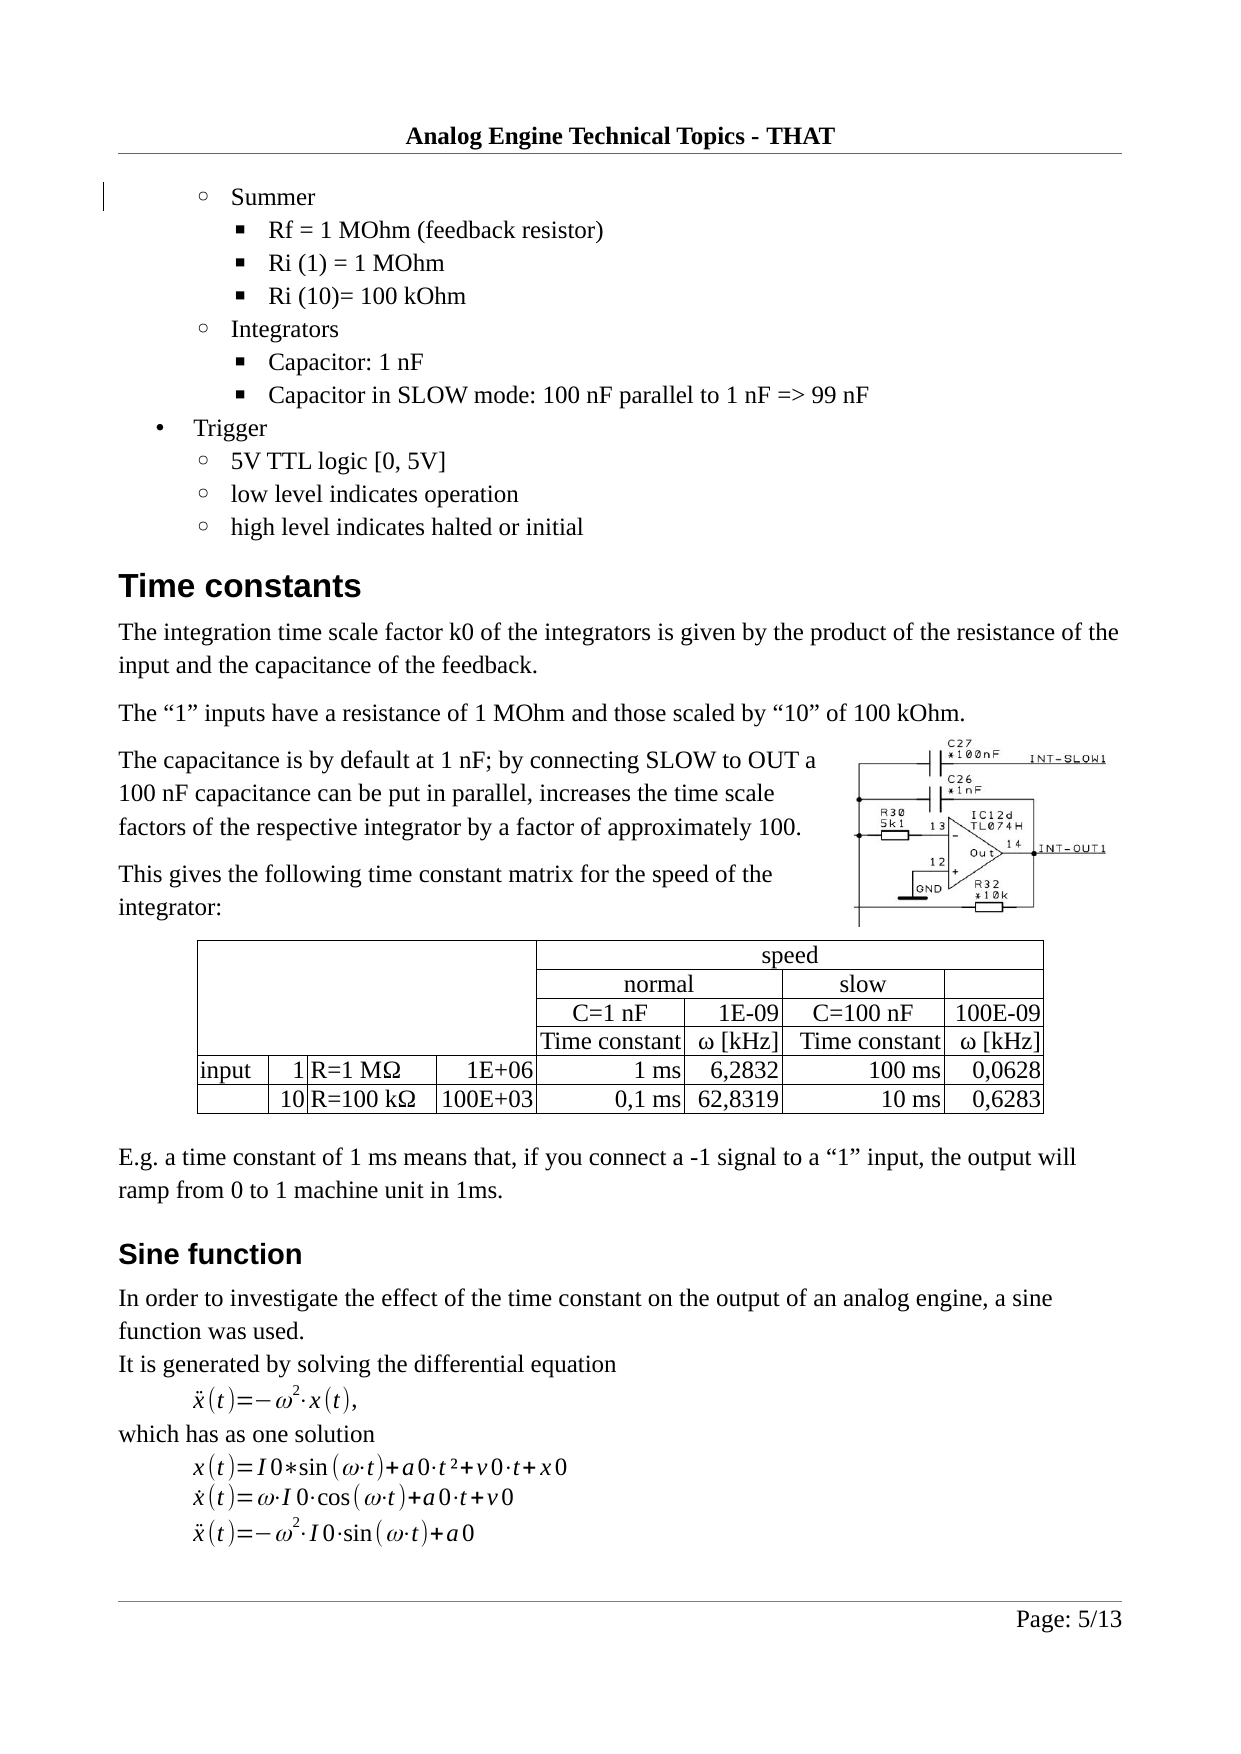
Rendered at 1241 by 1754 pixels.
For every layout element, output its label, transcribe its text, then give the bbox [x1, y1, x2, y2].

table_cell [198, 1085, 268, 1113]
list Rf = 1 MOhm (feedback resistor) [231, 215, 1122, 244]
table_cell 1E-09 [685, 999, 782, 1026]
table_cell C=1 nF [537, 999, 684, 1026]
table_cell 10 [269, 1085, 307, 1113]
table_cell 1 ms [537, 1056, 684, 1084]
table_cell [436, 1026, 536, 1055]
table_cell [198, 998, 268, 1026]
table_cell Time constant [783, 1027, 944, 1055]
table_cell [198, 1026, 268, 1055]
table_cell 6,2832 [685, 1056, 782, 1084]
table_cell 100 ms [783, 1056, 944, 1084]
text The “1” inputs have a resistance of 1 MOhm and those scaled by “10” of 100 kOhm. [118, 698, 1122, 727]
text The integration time scale factor k0 of the integrators is given by the product of the resistance of the input and the capacitance of the feedback. [118, 617, 1122, 679]
text The capacitance is by default at 1 nF; by connecting SLOW to OUT a 100 nF capacitance can be put in parallel, increases the time scale factors of the respective integrator by a factor of approximately 100. [118, 746, 853, 840]
table_cell [436, 969, 536, 997]
table_header speed [537, 941, 1043, 969]
table_cell [268, 998, 307, 1026]
list Trigger [156, 413, 1122, 442]
list Ri (1) = 1 MOhm [231, 248, 1122, 277]
list 5V TTL logic [0, 5V] [193, 446, 1122, 475]
list low level indicates operation [193, 479, 1122, 508]
table_cell 0,6283 [945, 1085, 1043, 1113]
table_cell normal [537, 970, 782, 997]
table_cell 1 [269, 1056, 307, 1084]
text In order to investigate the effect of the time constant on the output of an analog engine, a sine function was used. [118, 1283, 1122, 1345]
table_cell Time constant [537, 1027, 684, 1055]
list Summer [193, 182, 1122, 211]
text This gives the following time constant matrix for the speed of the integrator: [118, 859, 853, 921]
table_cell [268, 969, 307, 997]
list Capacitor: 1 nF [231, 347, 1122, 376]
table_cell 0,1 ms [537, 1085, 684, 1113]
table_cell 100E-09 [945, 999, 1043, 1026]
table_header [198, 941, 268, 969]
list Ri (10)= 100 kOhm [231, 281, 1122, 310]
table_cell [308, 969, 436, 997]
text which has as one solution [118, 1419, 1122, 1448]
list Capacitor in SLOW mode: 100 nF parallel to 1 nF => 99 nF [231, 380, 1122, 409]
table_cell C=100 nF [783, 999, 944, 1026]
table_cell [308, 998, 436, 1026]
text It is generated by solving the differential equation [118, 1349, 1122, 1378]
table_cell input [198, 1056, 268, 1084]
table_header [436, 941, 536, 969]
table_cell 0,0628 [945, 1056, 1043, 1084]
table_cell [945, 970, 1043, 997]
table_cell [198, 969, 268, 997]
table_cell 62,8319 [685, 1085, 782, 1113]
table_cell ω [kHz] [945, 1027, 1043, 1055]
list Integrators [193, 314, 1122, 343]
table_cell ω [kHz] [685, 1027, 782, 1055]
table_cell 1E+06 [437, 1056, 536, 1084]
table_cell [308, 1026, 436, 1055]
subtitle Time constants [118, 566, 1122, 605]
list high level indicates halted or initial [193, 512, 1122, 541]
table_cell R=100 kΩ [308, 1085, 436, 1113]
table_cell 10 ms [783, 1085, 944, 1113]
table_header [308, 941, 436, 969]
table_cell R=1 MΩ [308, 1056, 436, 1084]
table_cell [268, 1026, 307, 1055]
text , [118, 1382, 1122, 1415]
subtitle Sine function [118, 1237, 1122, 1271]
text E.g. a time constant of 1 ms means that, if you connect a -1 signal to a “1” input, the output will ramp from 0 to 1 machine unit in 1ms. [118, 1142, 1122, 1203]
table_header [268, 941, 307, 969]
table_cell [436, 998, 536, 1026]
table_cell 100E+03 [437, 1085, 536, 1113]
table_cell slow [783, 970, 944, 997]
picture [853, 736, 1123, 927]
